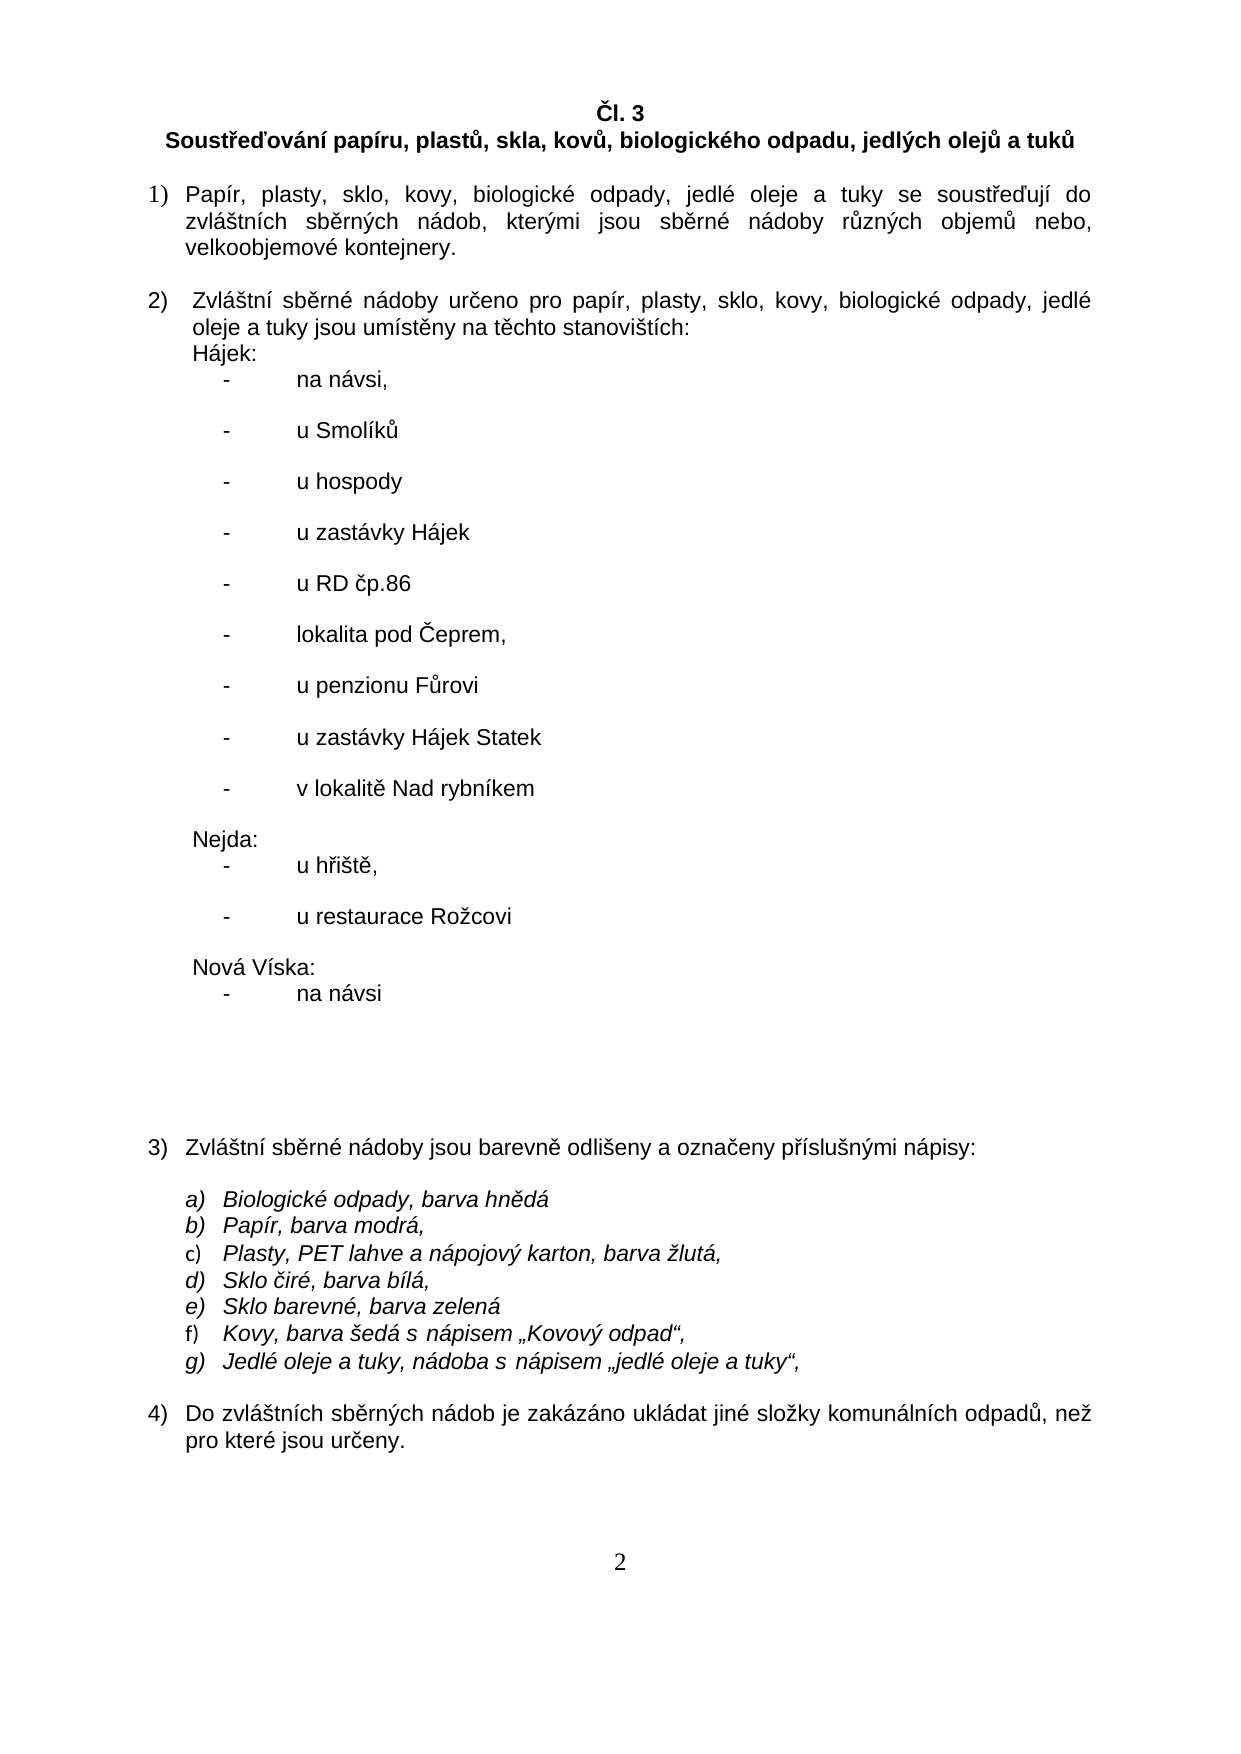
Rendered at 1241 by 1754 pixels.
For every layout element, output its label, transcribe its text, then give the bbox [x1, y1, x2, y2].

text - u zastávky Hájek Statek [223, 723, 1092, 750]
text - u hřiště, [223, 852, 1092, 878]
text - lokalita pod Čeprem, [223, 621, 1092, 648]
list Sklo barevné, barva zelená [185, 1293, 1092, 1319]
list Jedlé oleje a tuky, nádoba s nápisem „jedlé oleje a tuky“, [185, 1348, 1092, 1374]
text - u Smolíků [223, 417, 1092, 443]
text Hájek: [192, 340, 1092, 366]
list Kovy, barva šedá s nápisem „Kovový odpad“, [185, 1319, 1092, 1348]
list Sklo čiré, barva bílá, [185, 1267, 1092, 1293]
text Nejda: [192, 826, 1092, 852]
list Do zvláštních sběrných nádob je zakázáno ukládat jiné složky komunálních odpadů, než pro které jsou určeny. [148, 1400, 1092, 1453]
list Papír, plasty, sklo, kovy, biologické odpady, jedlé oleje a tuky se soustřeďují do zvláštních sběrných nádob, kterými jsou sběrné nádoby různých objemů nebo, velkoobjemové kontejnery. [148, 179, 1092, 261]
list Biologické odpady, barva hnědá [185, 1186, 1092, 1212]
list Papír, barva modrá, [185, 1212, 1092, 1239]
text - u penzionu Fůrovi [223, 672, 1092, 699]
text Nová Víska: [192, 954, 1092, 980]
text - u hospody [223, 468, 1092, 494]
list Zvláštní sběrné nádoby určeno pro papír, plasty, sklo, kovy, biologické odpady, jedlé oleje a tuky jsou umístěny na těchto stanovištích: [148, 287, 1092, 340]
subtitle Soustřeďování papíru, plastů, skla, kovů, biologického odpadu, jedlých olejů a tuků [148, 127, 1092, 153]
list Plasty, PET lahve a nápojový karton, barva žlutá, [185, 1239, 1092, 1267]
list Zvláštní sběrné nádoby jsou barevně odlišeny a označeny příslušnými nápisy: [148, 1133, 1092, 1160]
text - na návsi [223, 980, 1092, 1007]
text - u restaurace Rožcovi [223, 903, 1092, 929]
text Čl. 3 [148, 100, 1092, 127]
text - na návsi, [223, 366, 1092, 392]
text - u zastávky Hájek [223, 519, 1092, 546]
text - u RD čp.86 [223, 570, 1092, 597]
text - v lokalitě Nad rybníkem [223, 774, 1092, 801]
